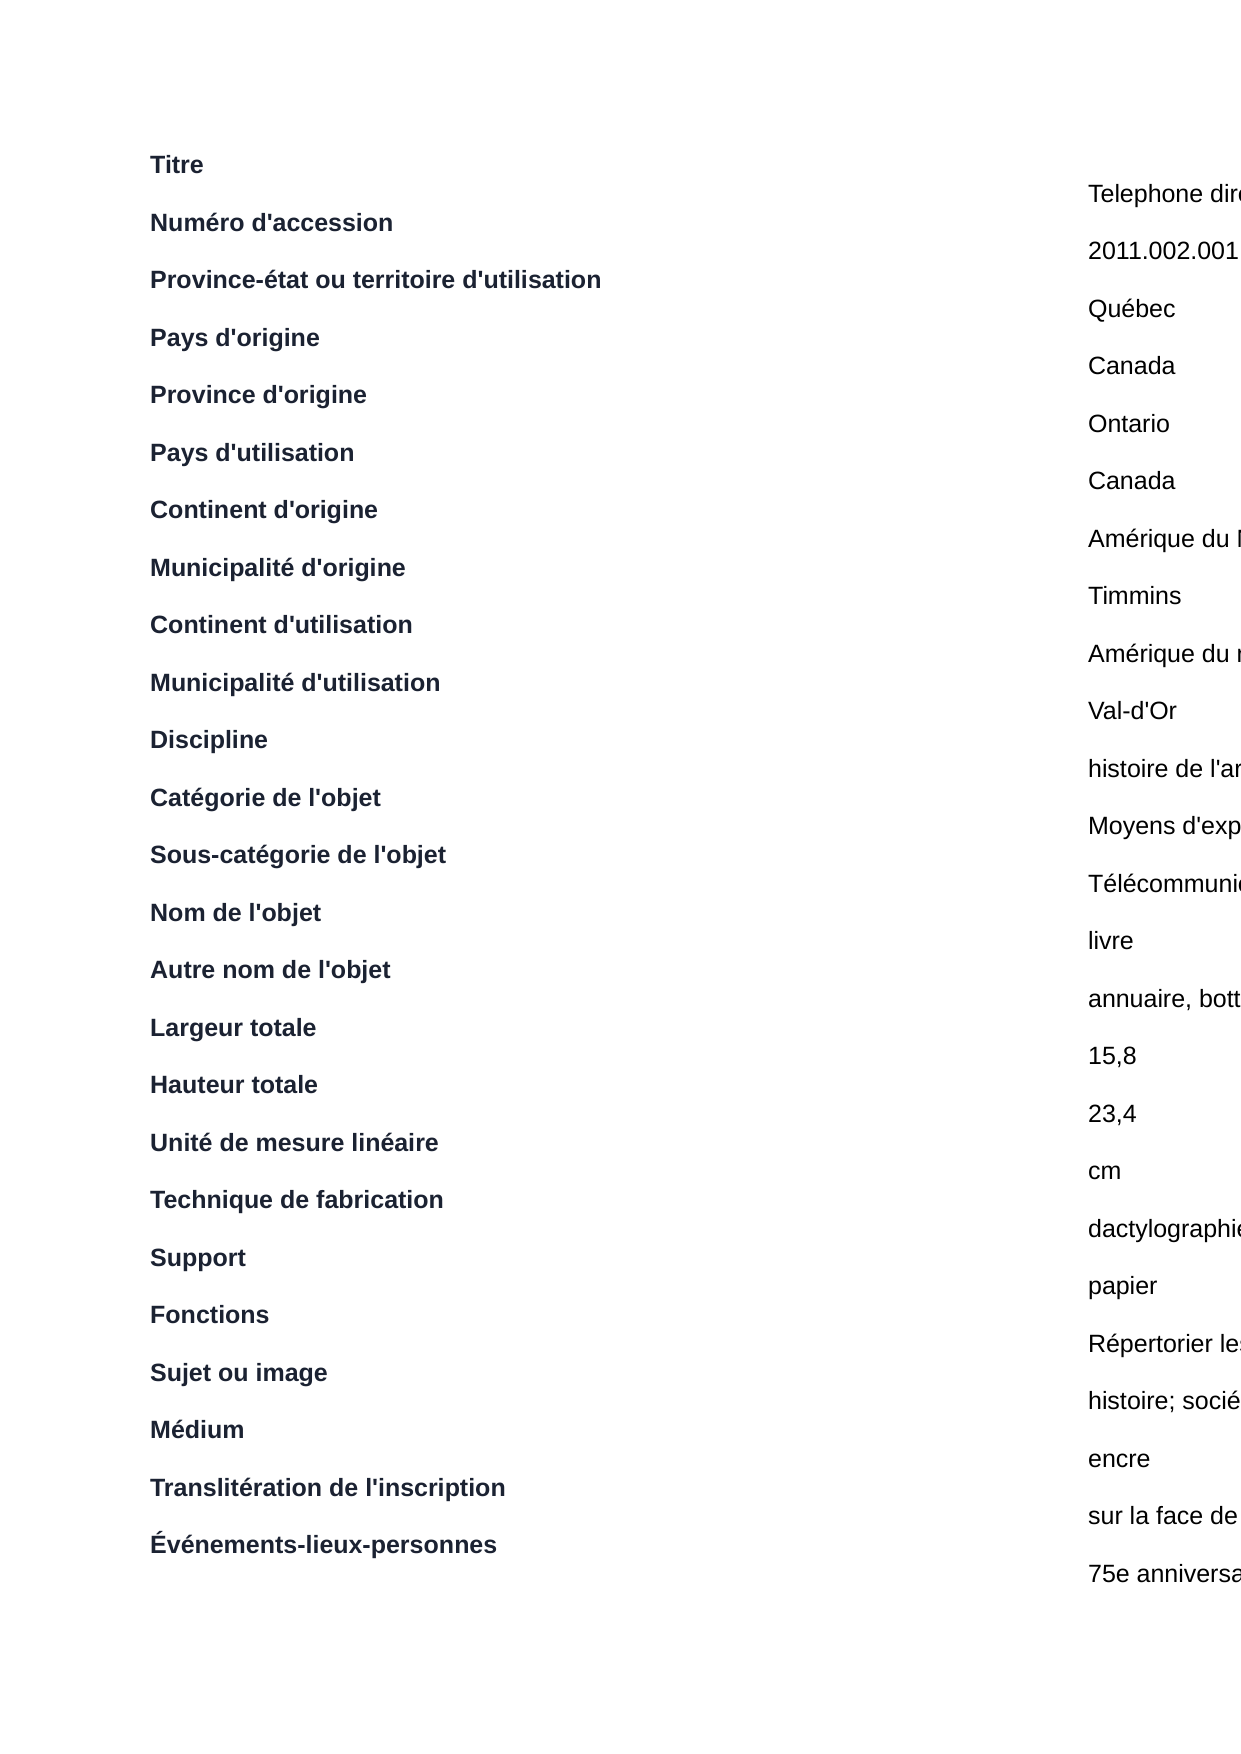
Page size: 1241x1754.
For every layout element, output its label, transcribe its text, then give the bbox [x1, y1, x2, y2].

text Province d'origine [150, 380, 1090, 409]
text papier [1088, 1271, 1240, 1300]
text 2011.002.001 [1088, 236, 1240, 265]
text Pays d'utilisation [150, 437, 1090, 466]
text Hauteur totale [150, 1070, 1090, 1099]
text Timmins [1088, 581, 1240, 610]
text Municipalité d'utilisation [150, 667, 1090, 696]
text Val-d'Or [1088, 696, 1240, 725]
text Translitération de l'inscription [150, 1472, 1090, 1501]
text Province-état ou territoire d'utilisation [150, 265, 1090, 294]
text Amérique du nord [1088, 639, 1240, 667]
text Télécommunication [1088, 869, 1240, 897]
text 75e anniversaire de Val-d'Or [1088, 1559, 1240, 1587]
text Médium [150, 1415, 1090, 1444]
text Sujet ou image [150, 1357, 1090, 1386]
text Pays d'origine [150, 322, 1090, 351]
text Numéro d'accession [150, 207, 1090, 236]
text Catégorie de l'objet [150, 782, 1090, 811]
text Telephone directory [1088, 179, 1240, 207]
text histoire de l'architecture [1088, 754, 1240, 782]
text histoire; société et identité [1088, 1386, 1240, 1415]
text Nom de l'objet [150, 897, 1090, 926]
text Québec [1088, 294, 1240, 322]
text Canada [1088, 466, 1240, 495]
text Technique de fabrication [150, 1185, 1090, 1214]
text encre [1088, 1444, 1240, 1472]
text Amérique du Nord [1088, 524, 1240, 552]
text annuaire, bottin téléphonique [1088, 984, 1240, 1012]
text Support [150, 1242, 1090, 1271]
text Largeur totale [150, 1012, 1090, 1041]
text Titre [150, 150, 1090, 179]
text livre [1088, 926, 1240, 955]
text Événements-lieux-personnes [150, 1530, 1090, 1559]
text Moyens d'expression [1088, 811, 1240, 840]
text Autre nom de l'objet [150, 955, 1090, 984]
text 15,8 [1088, 1041, 1240, 1070]
text 23,4 [1088, 1099, 1240, 1127]
text Continent d'origine [150, 495, 1090, 524]
text cm [1088, 1156, 1240, 1185]
text Ontario [1088, 409, 1240, 437]
text Municipalité d'origine [150, 552, 1090, 581]
text Sous-catégorie de l'objet [150, 840, 1090, 869]
text Fonctions [150, 1300, 1090, 1329]
text Continent d'utilisation [150, 610, 1090, 639]
text Canada [1088, 351, 1240, 380]
text Répertorier les numéros de téléphone de la région du nord du Québec et d'Ontario. [1088, 1329, 1240, 1357]
text Unité de mesure linéaire [150, 1127, 1090, 1156]
text Discipline [150, 725, 1090, 754]
text dactylographié, imprimé, assemblé, agrafé [1088, 1214, 1240, 1242]
